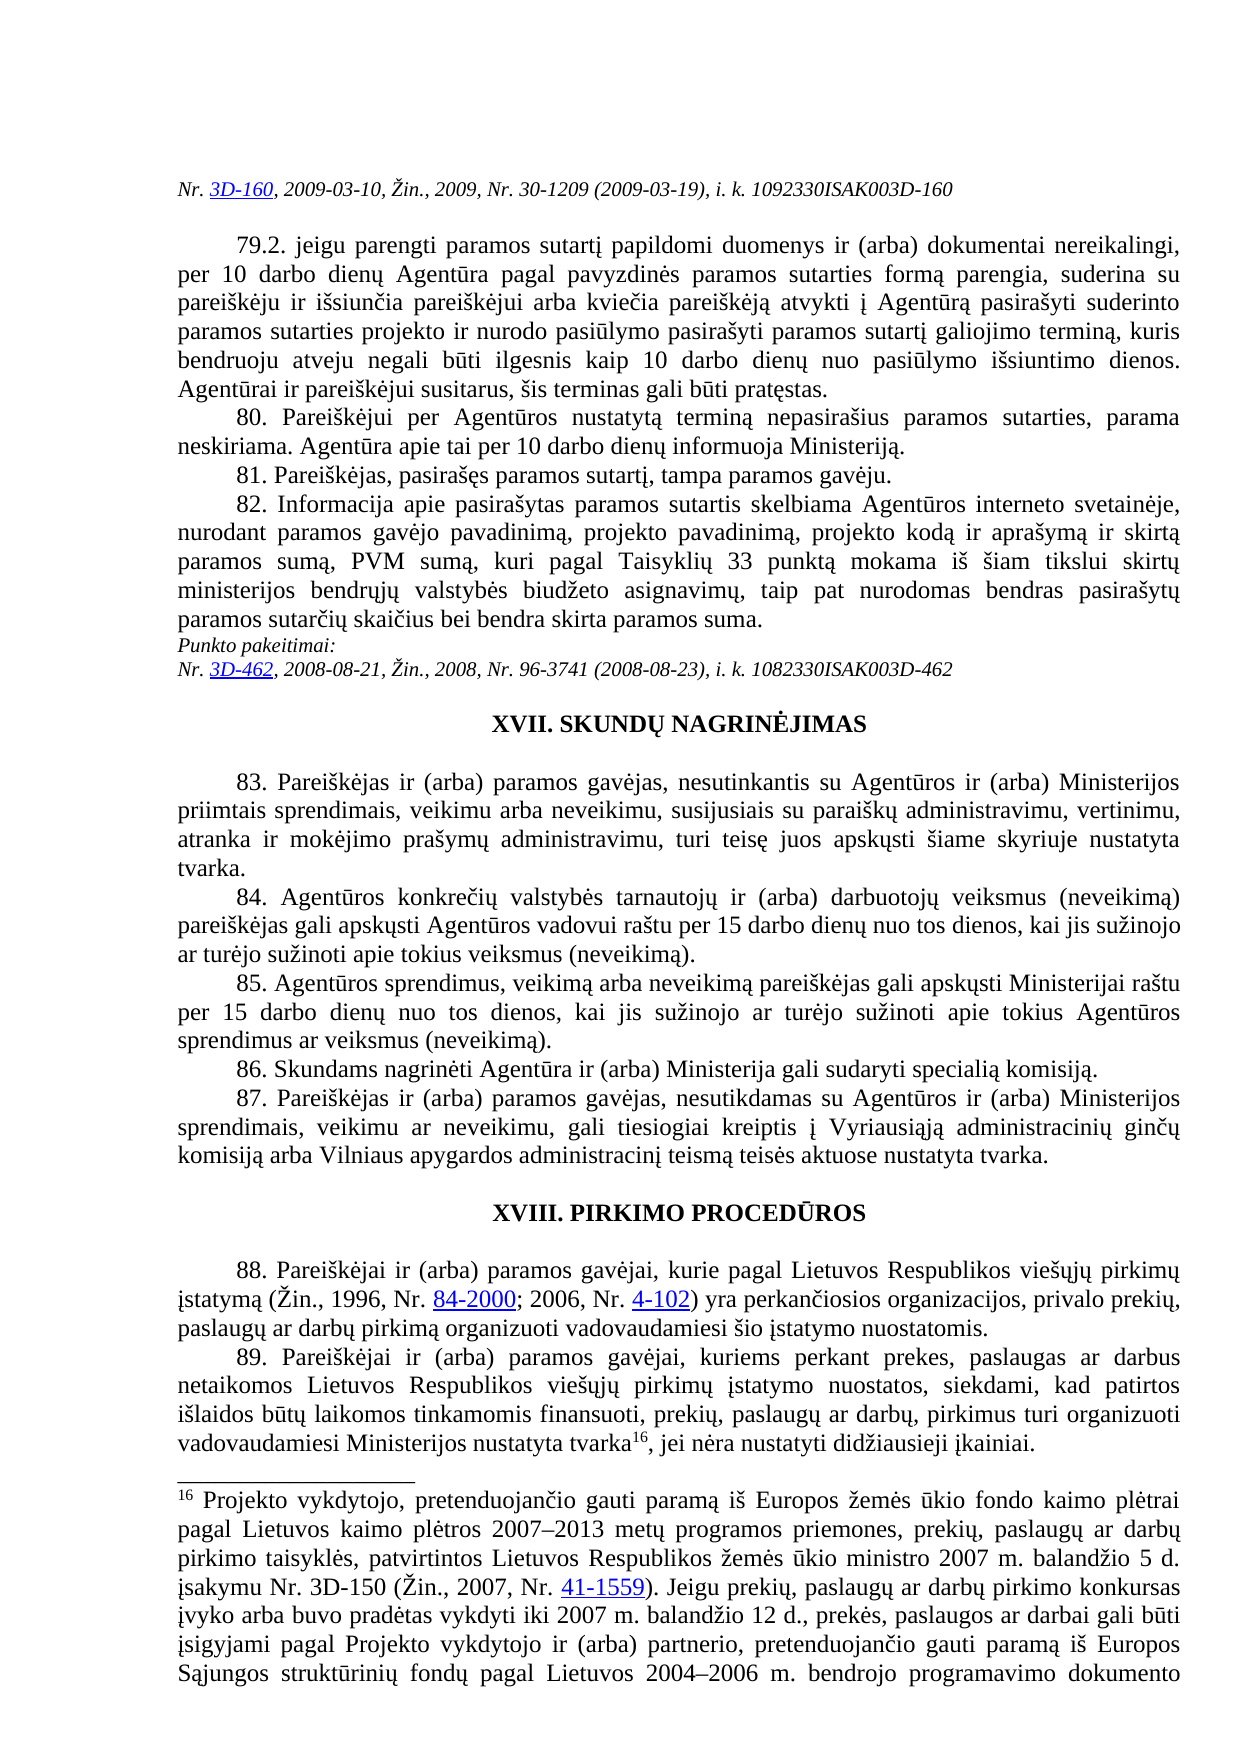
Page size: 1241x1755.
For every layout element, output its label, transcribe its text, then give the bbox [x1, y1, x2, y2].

text 87. Pareiškėjas ir (arba) paramos gavėjas, nesutikdamas su Agentūros ir (arba) Ministerijos sprendimais, veikimu ar neveikimu, gali tiesiogiai kreiptis į Vyriausiąją administracinių ginčų komisiją arba Vilniaus apygardos administracinį teismą teisės aktuose nustatyta tvarka. [177, 1083, 1181, 1169]
text 84. Agentūros konkrečių valstybės tarnautojų ir (arba) darbuotojų veiksmus (neveikimą) pareiškėjas gali apskųsti Agentūros vadovui raštu per 15 darbo dienų nuo tos dienos, kai jis sužinojo ar turėjo sužinoti apie tokius veiksmus (neveikimą). [177, 882, 1181, 968]
text 16 Projekto vykdytojo, pretenduojančio gauti paramą iš Europos žemės ūkio fondo kaimo plėtrai pagal Lietuvos kaimo plėtros 2007–2013 metų programos priemones, prekių, paslaugų ar darbų pirkimo taisyklės, patvirtintos Lietuvos Respublikos žemės ūkio ministro 2007 m. balandžio 5 d. įsakymu Nr. 3D-150 (Žin., 2007, Nr. 41-1559). Jeigu prekių, paslaugų ar darbų pirkimo konkursas įvyko arba buvo pradėtas vykdyti iki 2007 m. balandžio 12 d., prekės, paslaugos ar darbai gali būti įsigyjami pagal Projekto vykdytojo ir (arba) partnerio, pretenduojančio gauti paramą iš Europos Sąjungos struktūrinių fondų pagal Lietuvos 2004–2006 m. bendrojo programavimo dokumento [177, 1486, 1181, 1687]
text XVIII. PIRKIMO PROCEDŪROS [177, 1198, 1181, 1227]
text 83. Pareiškėjas ir (arba) paramos gavėjas, nesutinkantis su Agentūros ir (arba) Ministerijos priimtais sprendimais, veikimu arba neveikimu, susijusiais su paraiškų administravimu, vertinimu, atranka ir mokėjimo prašymų administravimu, turi teisę juos apskųsti šiame skyriuje nustatyta tvarka. [177, 767, 1181, 882]
text Nr. 3D-462, 2008-08-21, Žin., 2008, Nr. 96-3741 (2008-08-23), i. k. 1082330ISAK003D-462 [177, 657, 1181, 681]
text 81. Pareiškėjas, pasirašęs paramos sutartį, tampa paramos gavėju. [177, 460, 1181, 489]
text 82. Informacija apie pasirašytas paramos sutartis skelbiama Agentūros interneto svetainėje, nurodant paramos gavėjo pavadinimą, projekto pavadinimą, projekto kodą ir aprašymą ir skirtą paramos sumą, PVM sumą, kuri pagal Taisyklių 33 punktą mokama iš šiam tikslui skirtų ministerijos bendrųjų valstybės biudžeto asignavimų, taip pat nurodomas bendras pasirašytų paramos sutarčių skaičius bei bendra skirta paramos suma. [177, 489, 1181, 632]
text 88. Pareiškėjai ir (arba) paramos gavėjai, kurie pagal Lietuvos Respublikos viešųjų pirkimų įstatymą (Žin., 1996, Nr. 84-2000; 2006, Nr. 4-102) yra perkančiosios organizacijos, privalo prekių, paslaugų ar darbų pirkimą organizuoti vadovaudamiesi šio įstatymo nuostatomis. [177, 1256, 1181, 1342]
text 86. Skundams nagrinėti Agentūra ir (arba) Ministerija gali sudaryti specialią komisiją. [177, 1054, 1181, 1083]
text XVII. SKUNDŲ NAGRINĖJIMAS [177, 709, 1181, 738]
text 80. Pareiškėjui per Agentūros nustatytą terminą nepasirašius paramos sutarties, parama neskiriama. Agentūra apie tai per 10 darbo dienų informuoja Ministeriją. [177, 402, 1181, 460]
text Nr. 3D-160, 2009-03-10, Žin., 2009, Nr. 30-1209 (2009-03-19), i. k. 1092330ISAK003D-160 [177, 177, 1181, 201]
text 85. Agentūros sprendimus, veikimą arba neveikimą pareiškėjas gali apskųsti Ministerijai raštu per 15 darbo dienų nuo tos dienos, kai jis sužinojo ar turėjo sužinoti apie tokius Agentūros sprendimus ar veiksmus (neveikimą). [177, 968, 1181, 1054]
text Punkto pakeitimai: [177, 632, 1181, 657]
text 79.2. jeigu parengti paramos sutartį papildomi duomenys ir (arba) dokumentai nereikalingi, per 10 darbo dienų Agentūra pagal pavyzdinės paramos sutarties formą parengia, suderina su pareiškėju ir išsiunčia pareiškėjui arba kviečia pareiškėją atvykti į Agentūrą pasirašyti suderinto paramos sutarties projekto ir nurodo pasiūlymo pasirašyti paramos sutartį galiojimo terminą, kuris bendruoju atveju negali būti ilgesnis kaip 10 darbo dienų nuo pasiūlymo išsiuntimo dienos. Agentūrai ir pareiškėjui susitarus, šis terminas gali būti pratęstas. [177, 230, 1181, 402]
text ___________________ [177, 1457, 1181, 1486]
text 89. Pareiškėjai ir (arba) paramos gavėjai, kuriems perkant prekes, paslaugas ar darbus netaikomos Lietuvos Respublikos viešųjų pirkimų įstatymo nuostatos, siekdami, kad patirtos išlaidos būtų laikomos tinkamomis finansuoti, prekių, paslaugų ar darbų, pirkimus turi organizuoti vadovaudamiesi Ministerijos nustatyta tvarka16, jei nėra nustatyti didžiausieji įkainiai. [177, 1342, 1181, 1457]
